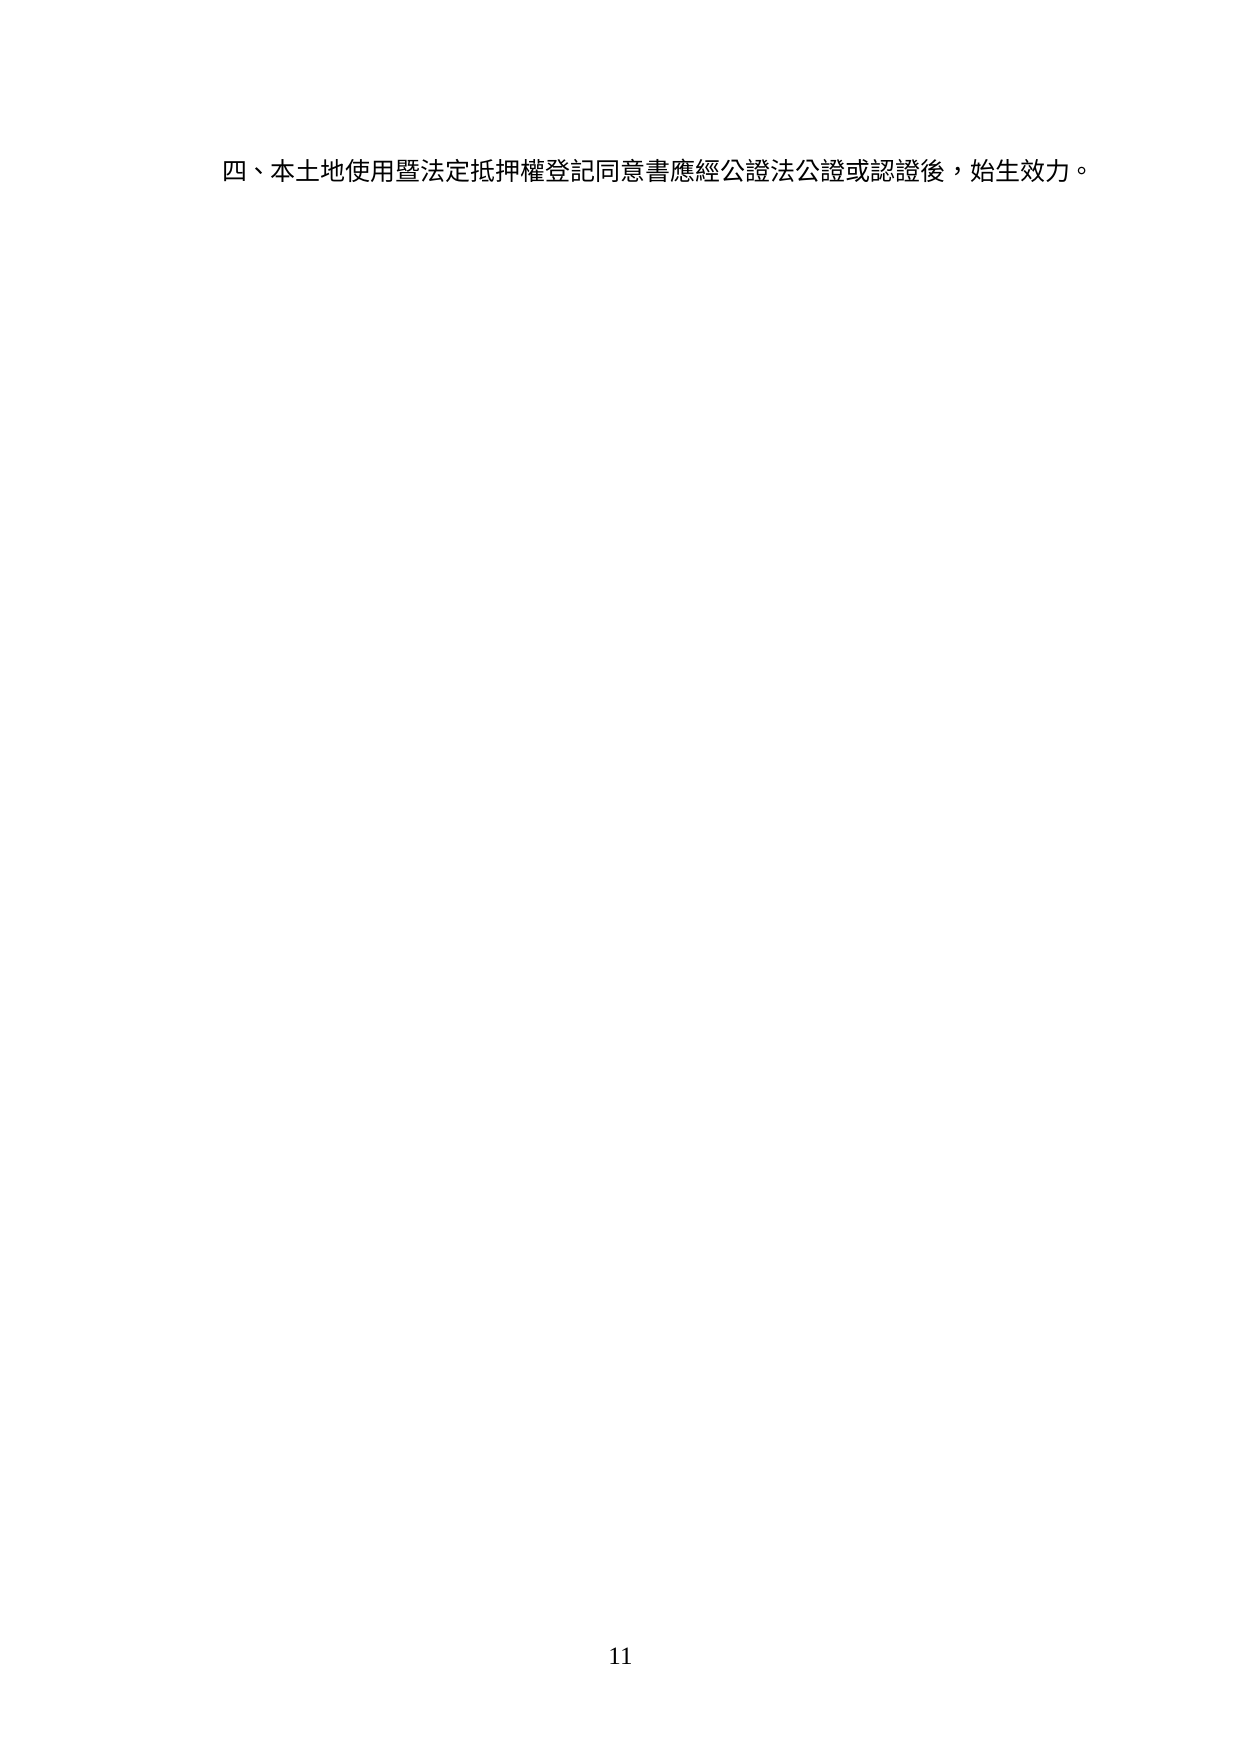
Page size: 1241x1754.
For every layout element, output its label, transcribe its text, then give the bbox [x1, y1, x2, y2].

text 四、本土地使用暨法定抵押權登記同意書應經公證法公證或認證後，始生效力。 [223, 148, 1092, 187]
